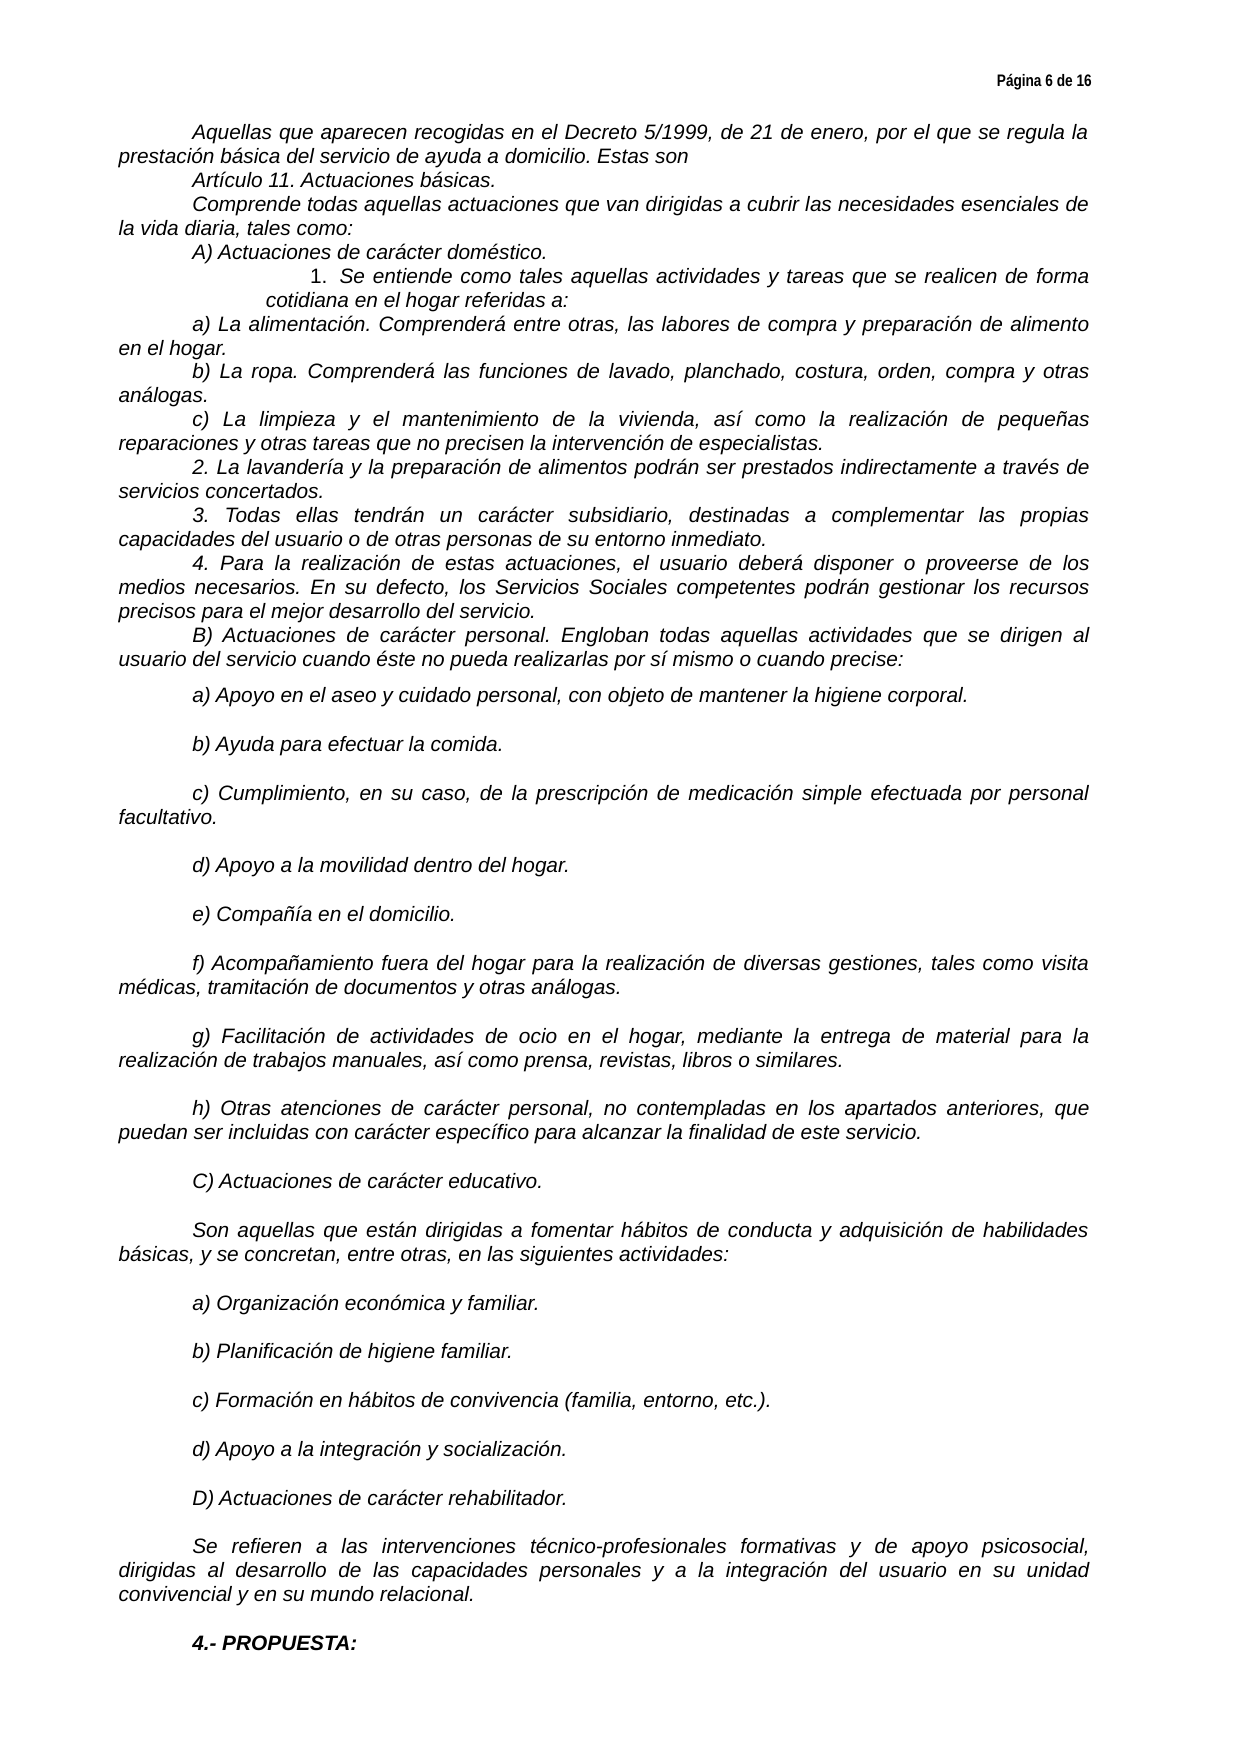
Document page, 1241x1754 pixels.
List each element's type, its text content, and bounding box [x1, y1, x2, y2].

text f) Acompañamiento fuera del hogar para la realización de diversas gestiones, tales como visita médicas, tramitación de documentos y otras análogas. [118, 951, 1092, 999]
text c) Formación en hábitos de convivencia (familia, entorno, etc.). [118, 1388, 1092, 1412]
text b) Ayuda para efectuar la comida. [118, 732, 1092, 756]
text c) Cumplimiento, en su caso, de la prescripción de medicación simple efectuada por personal facultativo. [118, 781, 1092, 828]
text B) Actuaciones de carácter personal. Engloban todas aquellas actividades que se dirigen al usuario del servicio cuando éste no pueda realizarlas por sí mismo o cuando precise: [118, 623, 1092, 671]
text g) Facilitación de actividades de ocio en el hogar, mediante la entrega de material para la realización de trabajos manuales, así como prensa, revistas, libros o similares. [118, 1023, 1092, 1071]
list Se entiende como tales aquellas actividades y tareas que se realicen de forma cotidiana en el hogar referidas a: [236, 263, 1092, 311]
text D) Actuaciones de carácter rehabilitador. [118, 1485, 1092, 1509]
text Son aquellas que están dirigidas a fomentar hábitos de conducta y adquisición de habilidades básicas, y se concretan, entre otras, en las siguientes actividades: [118, 1218, 1092, 1266]
text d) Apoyo a la integración y socialización. [118, 1437, 1092, 1461]
text h) Otras atenciones de carácter personal, no contempladas en los apartados anteriores, que puedan ser incluidas con carácter específico para alcanzar la finalidad de este servicio. [118, 1096, 1092, 1144]
text 2. La lavandería y la preparación de alimentos podrán ser prestados indirectamente a través de servicios concertados. [118, 455, 1092, 503]
text b) Planificación de higiene familiar. [118, 1339, 1092, 1363]
text c) La limpieza y el mantenimiento de la vivienda, así como la realización de pequeñas reparaciones y otras tareas que no precisen la intervención de especialistas. [118, 407, 1092, 455]
text Artículo 11. Actuaciones básicas. [118, 168, 1092, 192]
text a) Organización económica y familiar. [118, 1290, 1092, 1314]
text a) La alimentación. Comprenderá entre otras, las labores de compra y preparación de alimento en el hogar. [118, 311, 1092, 359]
text 4.- PROPUESTA: [118, 1631, 1092, 1655]
text b) La ropa. Comprenderá las funciones de lavado, planchado, costura, orden, compra y otras análogas. [118, 359, 1092, 407]
text 3. Todas ellas tendrán un carácter subsidiario, destinadas a complementar las propias capacidades del usuario o de otras personas de su entorno inmediato. [118, 503, 1092, 551]
text A) Actuaciones de carácter doméstico. [118, 239, 1092, 263]
text e) Compañía en el domicilio. [118, 902, 1092, 926]
text d) Apoyo a la movilidad dentro del hogar. [118, 853, 1092, 877]
text C) Actuaciones de carácter educativo. [118, 1169, 1092, 1193]
text Comprende todas aquellas actuaciones que van dirigidas a cubrir las necesidades esenciales de la vida diaria, tales como: [118, 192, 1092, 239]
text 4. Para la realización de estas actuaciones, el usuario deberá disponer o proveerse de los medios necesarios. En su defecto, los Servicios Sociales competentes podrán gestionar los recursos precisos para el mejor desarrollo del servicio. [118, 551, 1092, 623]
text Se refieren a las intervenciones técnico-profesionales formativas y de apoyo psicosocial, dirigidas al desarrollo de las capacidades personales y a la integración del usuario en su unidad convivencial y en su mundo relacional. [118, 1534, 1092, 1606]
text a) Apoyo en el aseo y cuidado personal, con objeto de mantener la higiene corporal. [118, 683, 1092, 707]
text Aquellas que aparecen recogidas en el Decreto 5/1999, de 21 de enero, por el que se regula la prestación básica del servicio de ayuda a domicilio. Estas son [118, 120, 1092, 168]
